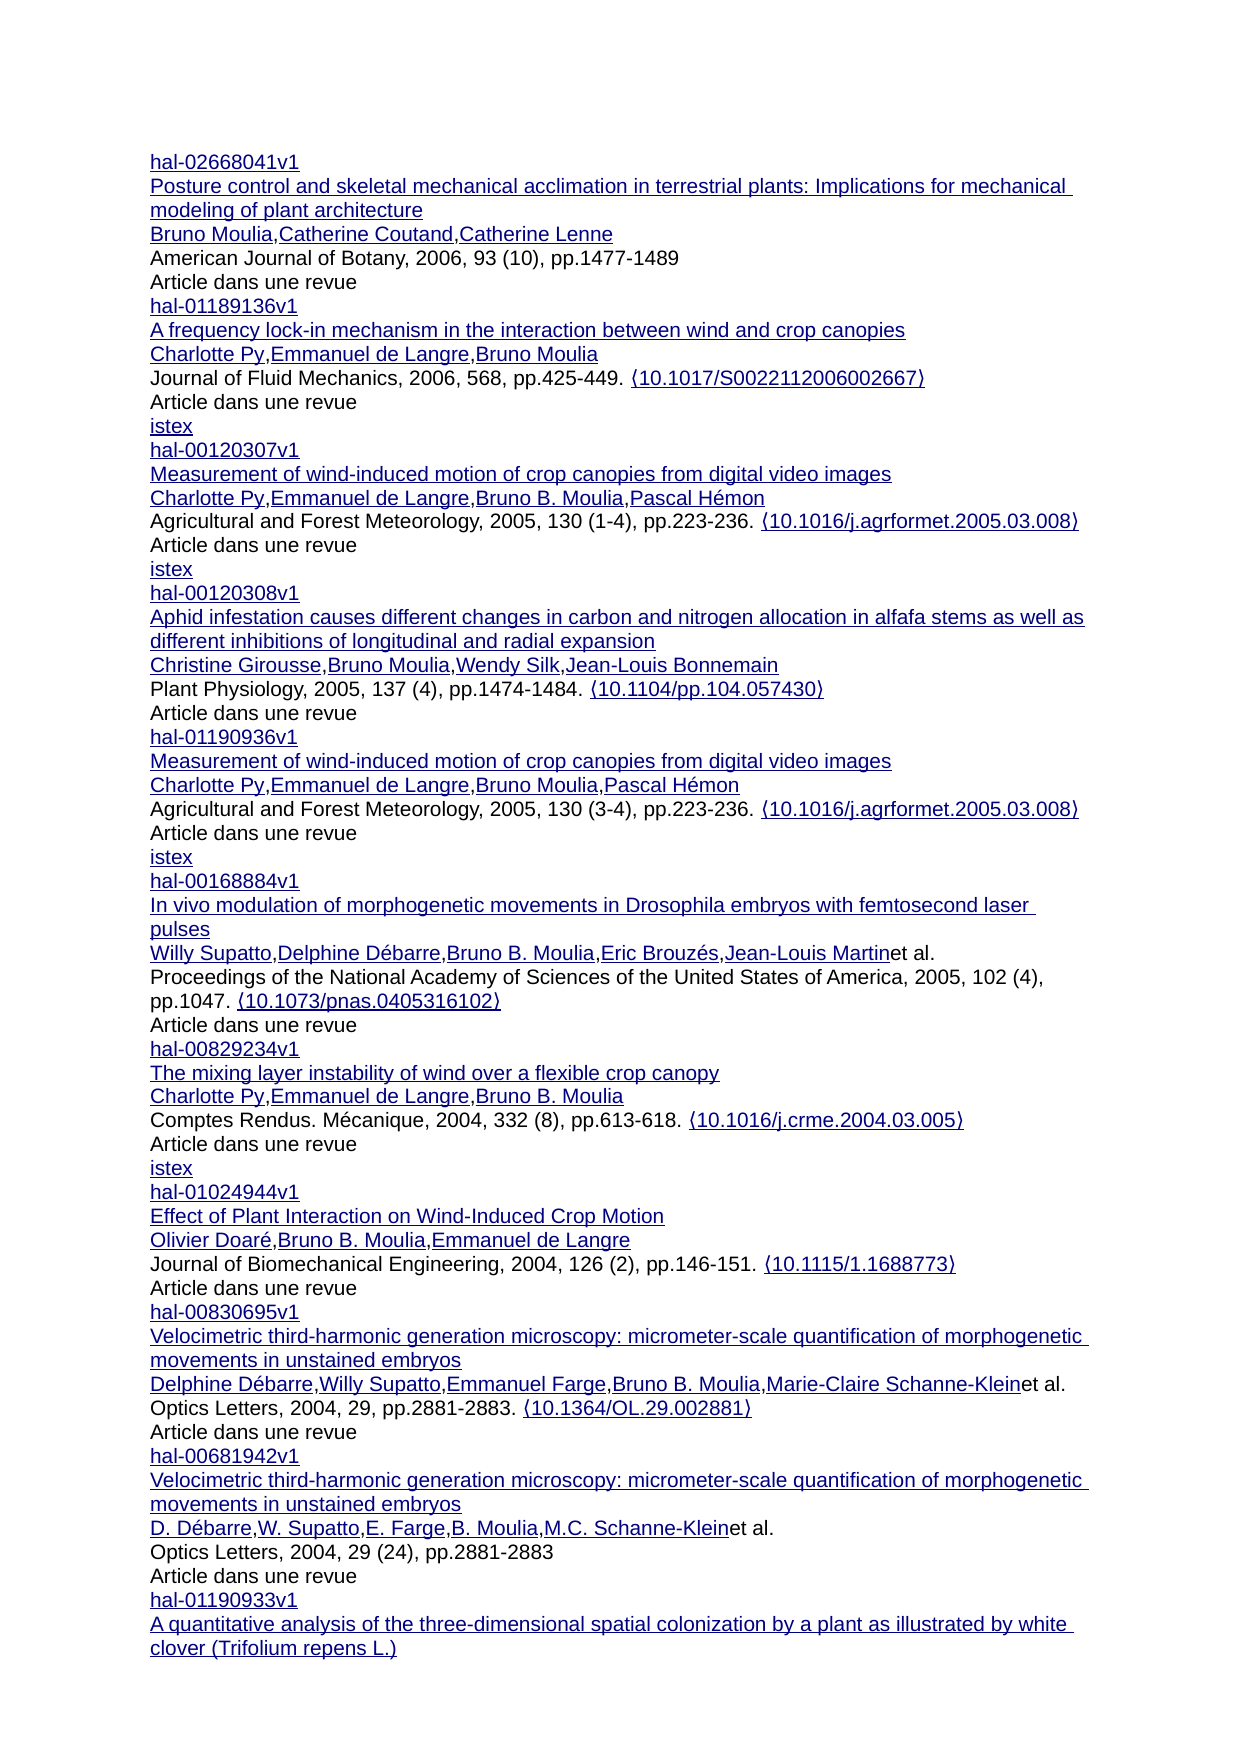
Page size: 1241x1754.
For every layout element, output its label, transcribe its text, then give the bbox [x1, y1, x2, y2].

table_cell Velocimetric third-harmonic generation microscopy: micrometer-scale quantification of morphogenetic movements in unstained embryos Delphine Débarre,Willy Supatto,Emmanuel Farge,Bruno B. Moulia,Marie-Claire Schanne-Kleinet al. Optics Letters, 2004, 29, pp.2881-2883. ⟨10.1364/OL.29.002881⟩ Article dans une revue hal-00681942v1 [150, 1324, 1090, 1468]
table_cell Velocimetric third-harmonic generation microscopy: micrometer-scale quantification of morphogenetic movements in unstained embryos D. Débarre,W. Supatto,E. Farge,B. Moulia,M.C. Schanne-Kleinet al. Optics Letters, 2004, 29 (24), pp.2881-2883 Article dans une revue hal-01190933v1 [150, 1468, 1090, 1611]
table_cell A frequency lock-in mechanism in the interaction between wind and crop canopies Charlotte Py,Emmanuel de Langre,Bruno Moulia Journal of Fluid Mechanics, 2006, 568, pp.425-449. ⟨10.1017/S0022112006002667⟩ Article dans une revue istex hal-00120307v1 [150, 318, 1090, 461]
table_cell Aphid infestation causes different changes in carbon and nitrogen allocation in alfafa stems as well as different inhibitions of longitudinal and radial expansion Christine Girousse,Bruno Moulia,Wendy Silk,Jean-Louis Bonnemain Plant Physiology, 2005, 137 (4), pp.1474-1484. ⟨10.1104/pp.104.057430⟩ Article dans une revue hal-01190936v1 [150, 605, 1090, 749]
table_cell A quantitative analysis of the three-dimensional spatial colonization by a plant as illustrated by white clover (Trifolium repens L.) [150, 1611, 1090, 1659]
table_cell Measurement of wind-induced motion of crop canopies from digital video images Charlotte Py,Emmanuel de Langre,Bruno Moulia,Pascal Hémon Agricultural and Forest Meteorology, 2005, 130 (3-4), pp.223-236. ⟨10.1016/j.agrformet.2005.03.008⟩ Article dans une revue istex hal-00168884v1 [150, 749, 1090, 893]
table_cell The mixing layer instability of wind over a flexible crop canopy Charlotte Py,Emmanuel de Langre,Bruno B. Moulia Comptes Rendus. Mécanique, 2004, 332 (8), pp.613-618. ⟨10.1016/j.crme.2004.03.005⟩ Article dans une revue istex hal-01024944v1 [150, 1060, 1090, 1204]
table_cell In vivo modulation of morphogenetic movements in Drosophila embryos with femtosecond laser pulses Willy Supatto,Delphine Débarre,Bruno B. Moulia,Eric Brouzés,Jean-Louis Martinet al. Proceedings of the National Academy of Sciences of the United States of America, 2005, 102 (4), pp.1047. ⟨10.1073/pnas.0405316102⟩ Article dans une revue hal-00829234v1 [150, 893, 1090, 1060]
table_cell Effect of Plant Interaction on Wind-Induced Crop Motion Olivier Doaré,Bruno B. Moulia,Emmanuel de Langre Journal of Biomechanical Engineering, 2004, 126 (2), pp.146-151. ⟨10.1115/1.1688773⟩ Article dans une revue hal-00830695v1 [150, 1204, 1090, 1324]
table_cell Posture control and skeletal mechanical acclimation in terrestrial plants: Implications for mechanical modeling of plant architecture Bruno Moulia,Catherine Coutand,Catherine Lenne American Journal of Botany, 2006, 93 (10), pp.1477-1489 Article dans une revue hal-01189136v1 [150, 174, 1090, 318]
table_cell Measurement of wind-induced motion of crop canopies from digital video images Charlotte Py,Emmanuel de Langre,Bruno B. Moulia,Pascal Hémon Agricultural and Forest Meteorology, 2005, 130 (1-4), pp.223-236. ⟨10.1016/j.agrformet.2005.03.008⟩ Article dans une revue istex hal-00120308v1 [150, 461, 1090, 605]
table_cell hal-02668041v1 [150, 150, 1090, 174]
